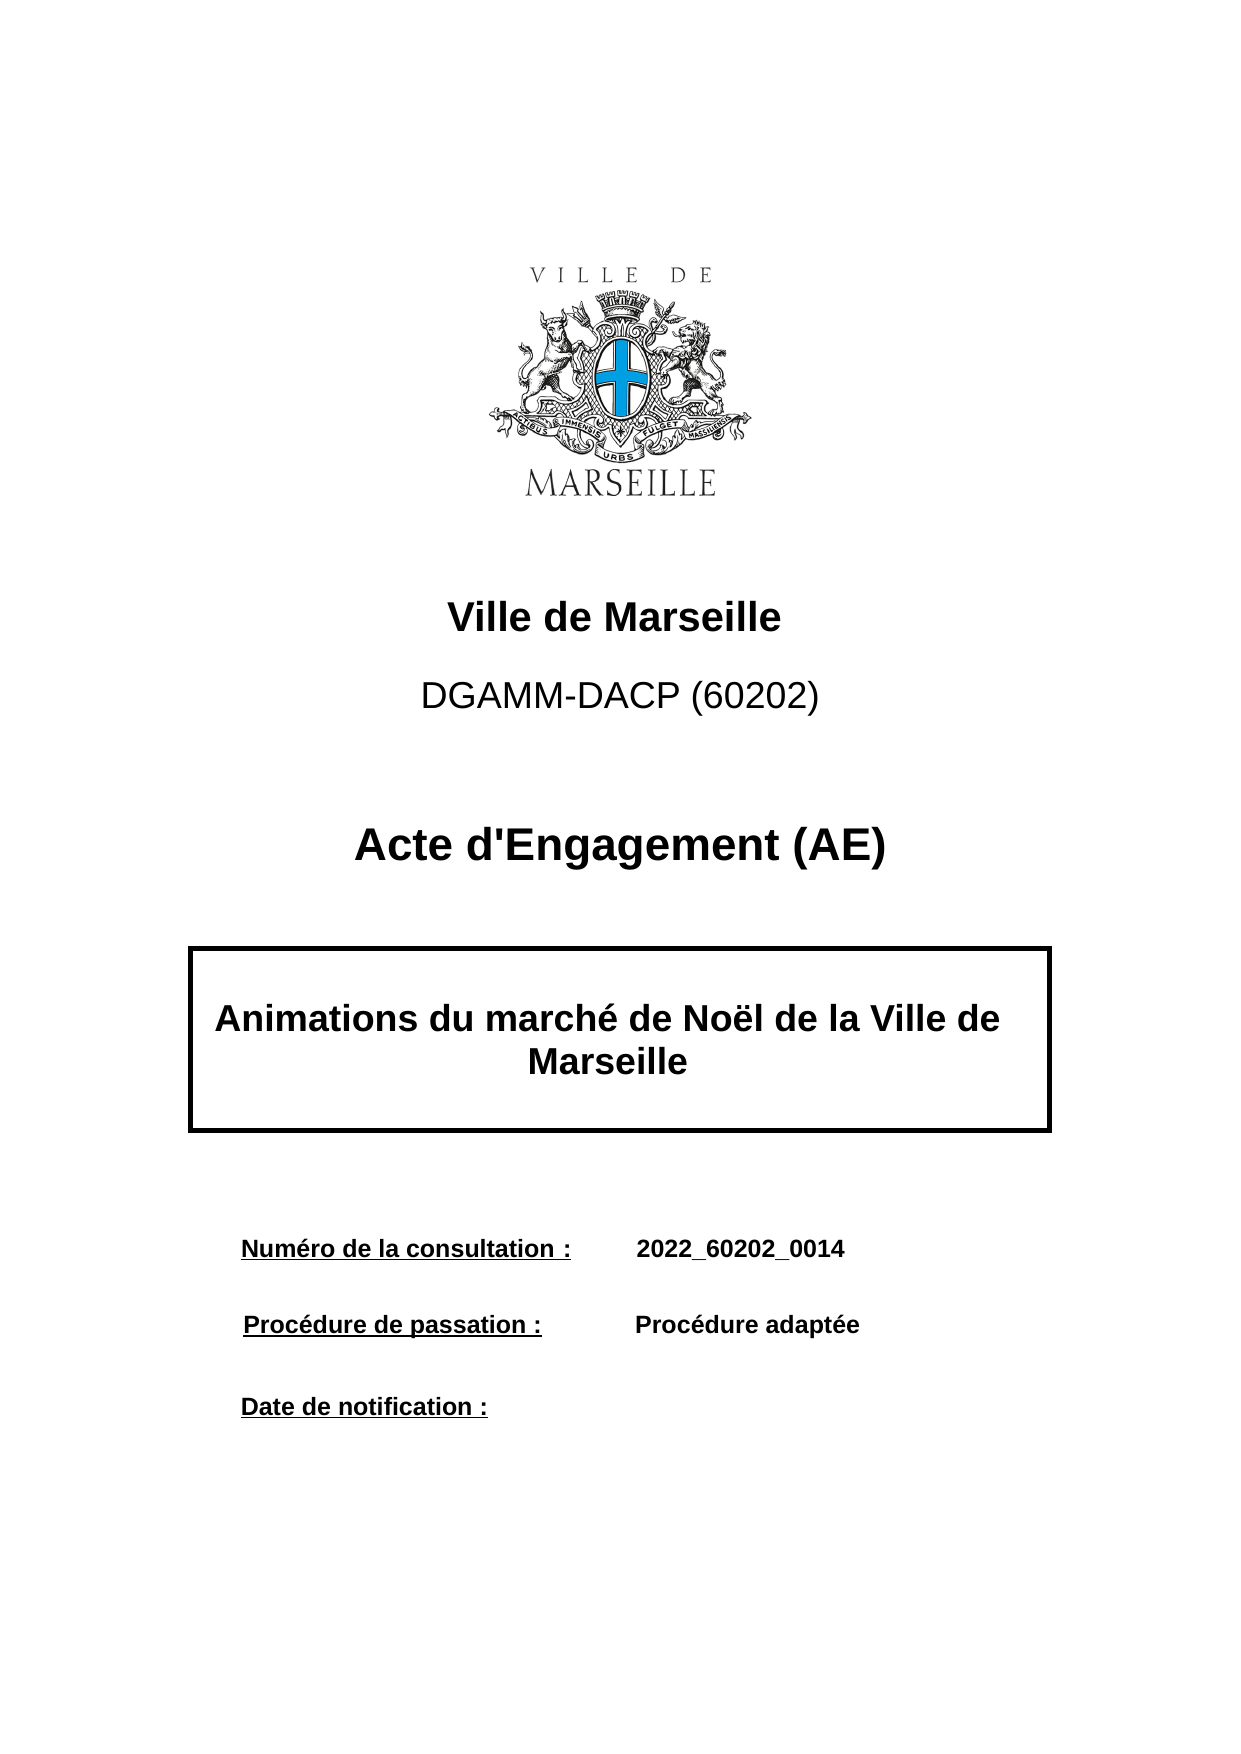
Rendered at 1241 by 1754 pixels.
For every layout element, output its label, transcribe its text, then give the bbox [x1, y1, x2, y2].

text Procédure de passation : Procédure adaptée [243, 1311, 1052, 1339]
text DGAMM-DACP (60202) [188, 674, 1052, 717]
text Date de notification : [241, 1392, 1052, 1421]
text Ville de Marseille [188, 592, 1052, 640]
picture [487, 266, 753, 497]
text Animations du marché de Noël de la Ville de Marseille [193, 989, 1047, 1083]
text Numéro de la consultation : 2022_60202_0014 [241, 1234, 1052, 1263]
text Acte d'Engagement (AE) [188, 818, 1052, 870]
